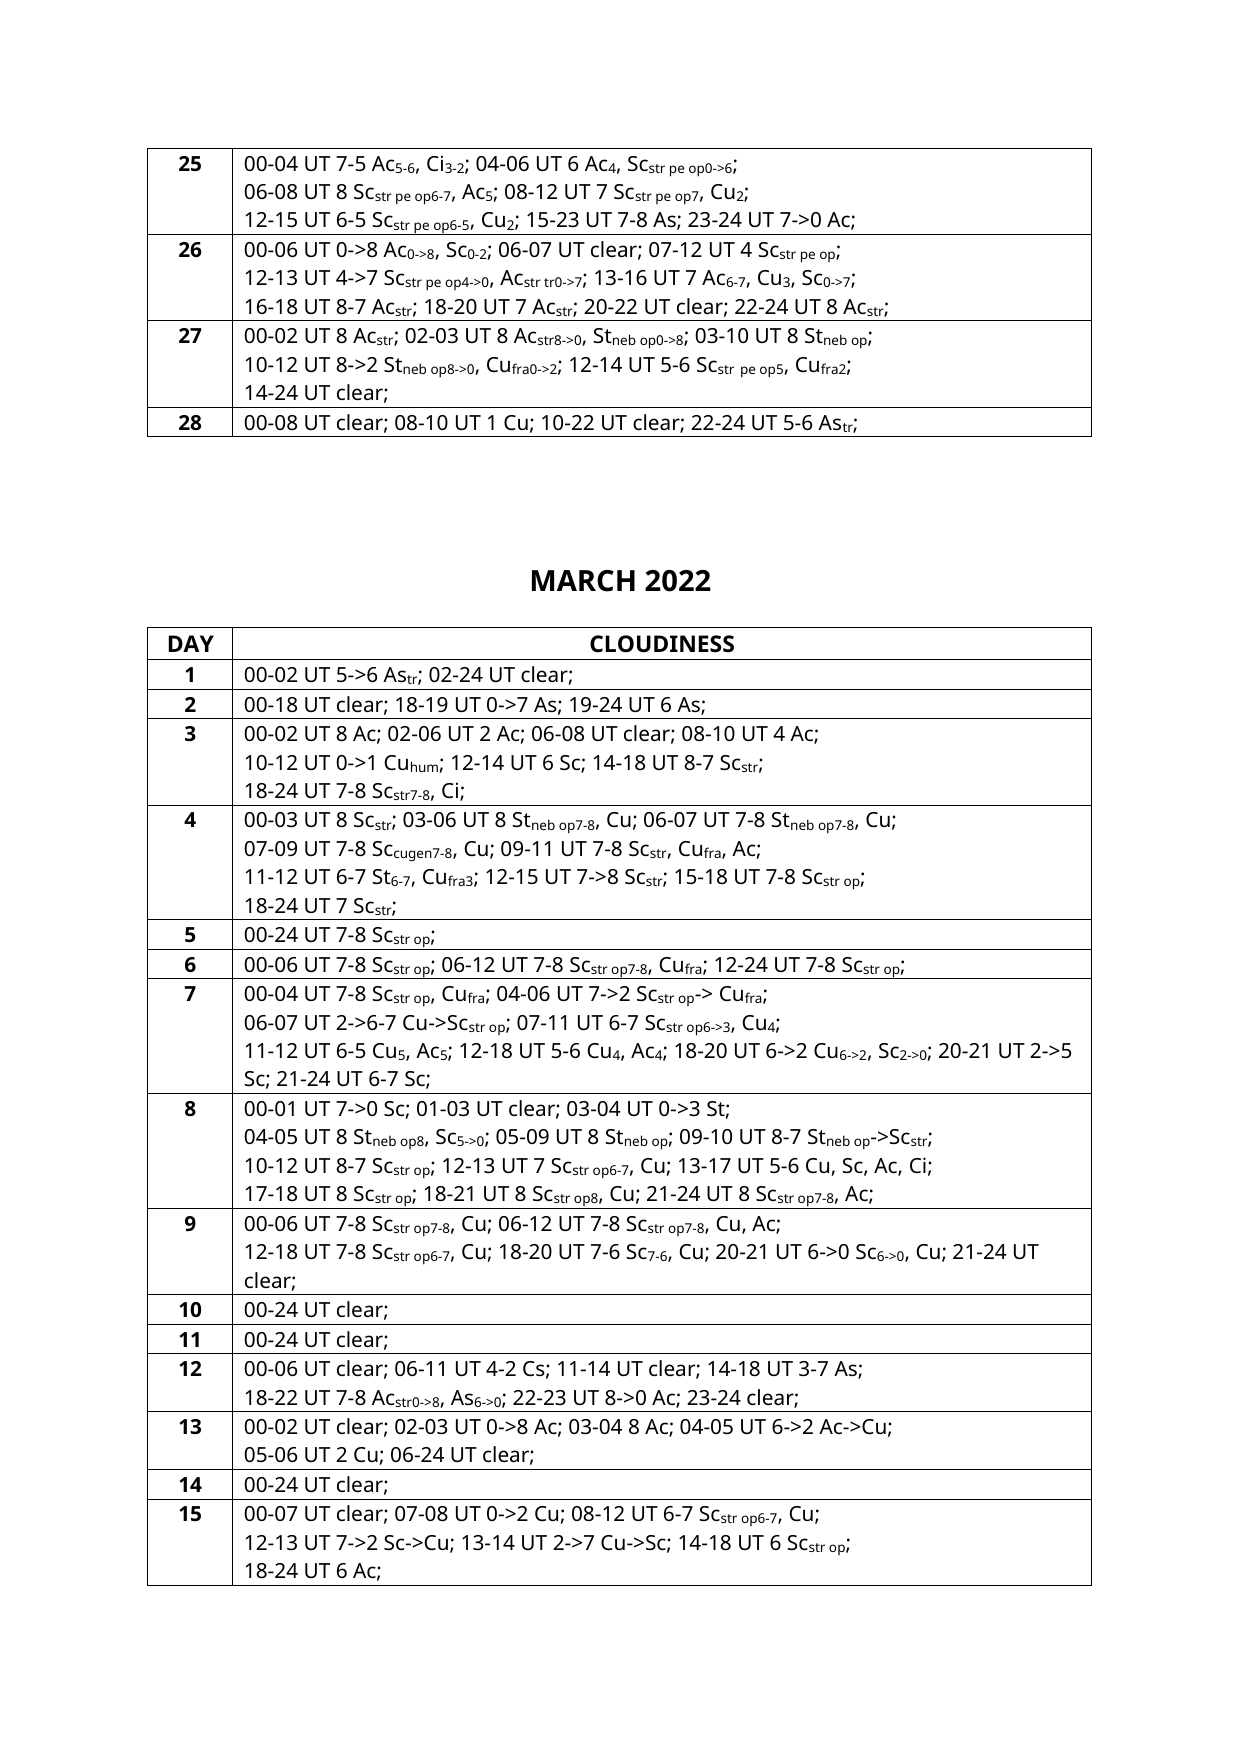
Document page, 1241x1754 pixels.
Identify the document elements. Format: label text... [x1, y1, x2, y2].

table_cell 5 [148, 920, 232, 949]
table_cell 2 [148, 690, 232, 718]
table_cell 15 [148, 1500, 232, 1585]
table_cell 00-04 UT 7-5 Ac5-6, Ci3-2; 04-06 UT 6 Ac4, Scstr pe op0->6; 06-08 UT 8 Scstr pe op6-7, Ac5; 08-12 UT 7 Scstr pe op7, Cu2; 12-15 UT 6-5 Scstr pe op6-5, Cu2; 15-23 UT 7-8 As; 23-24 UT 7->0 Ac; [233, 149, 1091, 234]
table_header DAY [148, 628, 232, 659]
table_cell 00-06 UT 0->8 Ac0->8, Sc0-2; 06-07 UT clear; 07-12 UT 4 Scstr pe op; 12-13 UT 4->7 Scstr pe op4->0, Acstr tr0->7; 13-16 UT 7 Ac6-7, Cu3, Sc0->7; 16-18 UT 8-7 Acstr; 18-20 UT 7 Acstr; 20-22 UT clear; 22-24 UT 8 Acstr; [233, 235, 1091, 320]
table_cell 13 [148, 1412, 232, 1469]
table_cell 00-24 UT 7-8 Scstr op; [233, 920, 1091, 949]
table_cell 10 [148, 1295, 232, 1324]
table_cell 28 [148, 408, 232, 436]
table_cell 6 [148, 950, 232, 978]
table_cell 14 [148, 1470, 232, 1498]
table_cell 26 [148, 235, 232, 320]
table_cell 27 [148, 321, 232, 407]
table_cell 8 [148, 1094, 232, 1208]
table_cell 00-24 UT clear; [233, 1470, 1091, 1498]
table_cell 00-18 UT clear; 18-19 UT 0->7 As; 19-24 UT 6 As; [233, 690, 1091, 718]
table_cell 00-03 UT 8 Scstr; 03-06 UT 8 Stneb op7-8, Cu; 06-07 UT 7-8 Stneb op7-8, Cu; 07-09 UT 7-8 Sccugen7-8, Cu; 09-11 UT 7-8 Scstr, Cufra, Ac; 11-12 UT 6-7 St6-7, Cufra3; 12-15 UT 7->8 Scstr; 15-18 UT 7-8 Scstr op; 18-24 UT 7 Scstr; [233, 806, 1091, 919]
table_cell 00-04 UT 7-8 Scstr op, Cufra; 04-06 UT 7->2 Scstr op-> Cufra; 06-07 UT 2->6-7 Cu->Scstr op; 07-11 UT 6-7 Scstr op6->3, Cu4; 11-12 UT 6-5 Cu5, Ac5; 12-18 UT 5-6 Cu4, Ac4; 18-20 UT 6->2 Cu6->2, Sc2->0; 20-21 UT 2->5 Sc; 21-24 UT 6-7 Sc; [233, 979, 1091, 1093]
table_cell 00-01 UT 7->0 Sc; 01-03 UT clear; 03-04 UT 0->3 St; 04-05 UT 8 Stneb op8, Sc5->0; 05-09 UT 8 Stneb op; 09-10 UT 8-7 Stneb op->Scstr; 10-12 UT 8-7 Scstr op; 12-13 UT 7 Scstr op6-7, Cu; 13-17 UT 5-6 Cu, Sc, Ac, Ci; 17-18 UT 8 Scstr op; 18-21 UT 8 Scstr op8, Cu; 21-24 UT 8 Scstr op7-8, Ac; [233, 1094, 1091, 1208]
table_cell 00-08 UT clear; 08-10 UT 1 Cu; 10-22 UT clear; 22-24 UT 5-6 Astr; [233, 408, 1091, 436]
table_cell 00-24 UT clear; [233, 1295, 1091, 1324]
table_cell 11 [148, 1325, 232, 1353]
table_cell 00-02 UT 8 Ac; 02-06 UT 2 Ac; 06-08 UT clear; 08-10 UT 4 Ac; 10-12 UT 0->1 Cuhum; 12-14 UT 6 Sc; 14-18 UT 8-7 Scstr; 18-24 UT 7-8 Scstr7-8, Ci; [233, 719, 1091, 804]
table_cell 00-24 UT clear; [233, 1325, 1091, 1353]
table_cell 00-06 UT 7-8 Scstr op; 06-12 UT 7-8 Scstr op7-8, Cufra; 12-24 UT 7-8 Scstr op; [233, 950, 1091, 978]
table_cell 1 [148, 660, 232, 689]
table_cell 00-06 UT 7-8 Scstr op7-8, Cu; 06-12 UT 7-8 Scstr op7-8, Cu, Ac; 12-18 UT 7-8 Scstr op6-7, Cu; 18-20 UT 7-6 Sc7-6, Cu; 20-21 UT 6->0 Sc6->0, Cu; 21-24 UT clear; [233, 1209, 1091, 1294]
table_cell 3 [148, 719, 232, 804]
table_cell 4 [148, 806, 232, 919]
table_cell 00-06 UT clear; 06-11 UT 4-2 Cs; 11-14 UT clear; 14-18 UT 3-7 As; 18-22 UT 7-8 Acstr0->8, As6->0; 22-23 UT 8->0 Ac; 23-24 clear; [233, 1354, 1091, 1411]
table_cell 00-02 UT 8 Acstr; 02-03 UT 8 Acstr8->0, Stneb op0->8; 03-10 UT 8 Stneb op; 10-12 UT 8->2 Stneb op8->0, Cufra0->2; 12-14 UT 5-6 Scstr pe op5, Cufra2; 14-24 UT clear; [233, 321, 1091, 407]
table_cell 12 [148, 1354, 232, 1411]
table_cell 00-02 UT clear; 02-03 UT 0->8 Ac; 03-04 8 Ac; 04-05 UT 6->2 Ac->Cu; 05-06 UT 2 Cu; 06-24 UT clear; [233, 1412, 1091, 1469]
table_cell 00-07 UT clear; 07-08 UT 0->2 Cu; 08-12 UT 6-7 Scstr op6-7, Cu; 12-13 UT 7->2 Sc->Cu; 13-14 UT 2->7 Cu->Sc; 14-18 UT 6 Scstr op; 18-24 UT 6 Ac; [233, 1500, 1091, 1585]
table_cell 00-02 UT 5->6 Astr; 02-24 UT clear; [233, 660, 1091, 689]
table_cell 7 [148, 979, 232, 1093]
table_header CLOUDINESS [233, 628, 1091, 659]
table_cell 9 [148, 1209, 232, 1294]
table_cell 25 [148, 149, 232, 234]
text MARCH 2022 [148, 560, 1093, 600]
